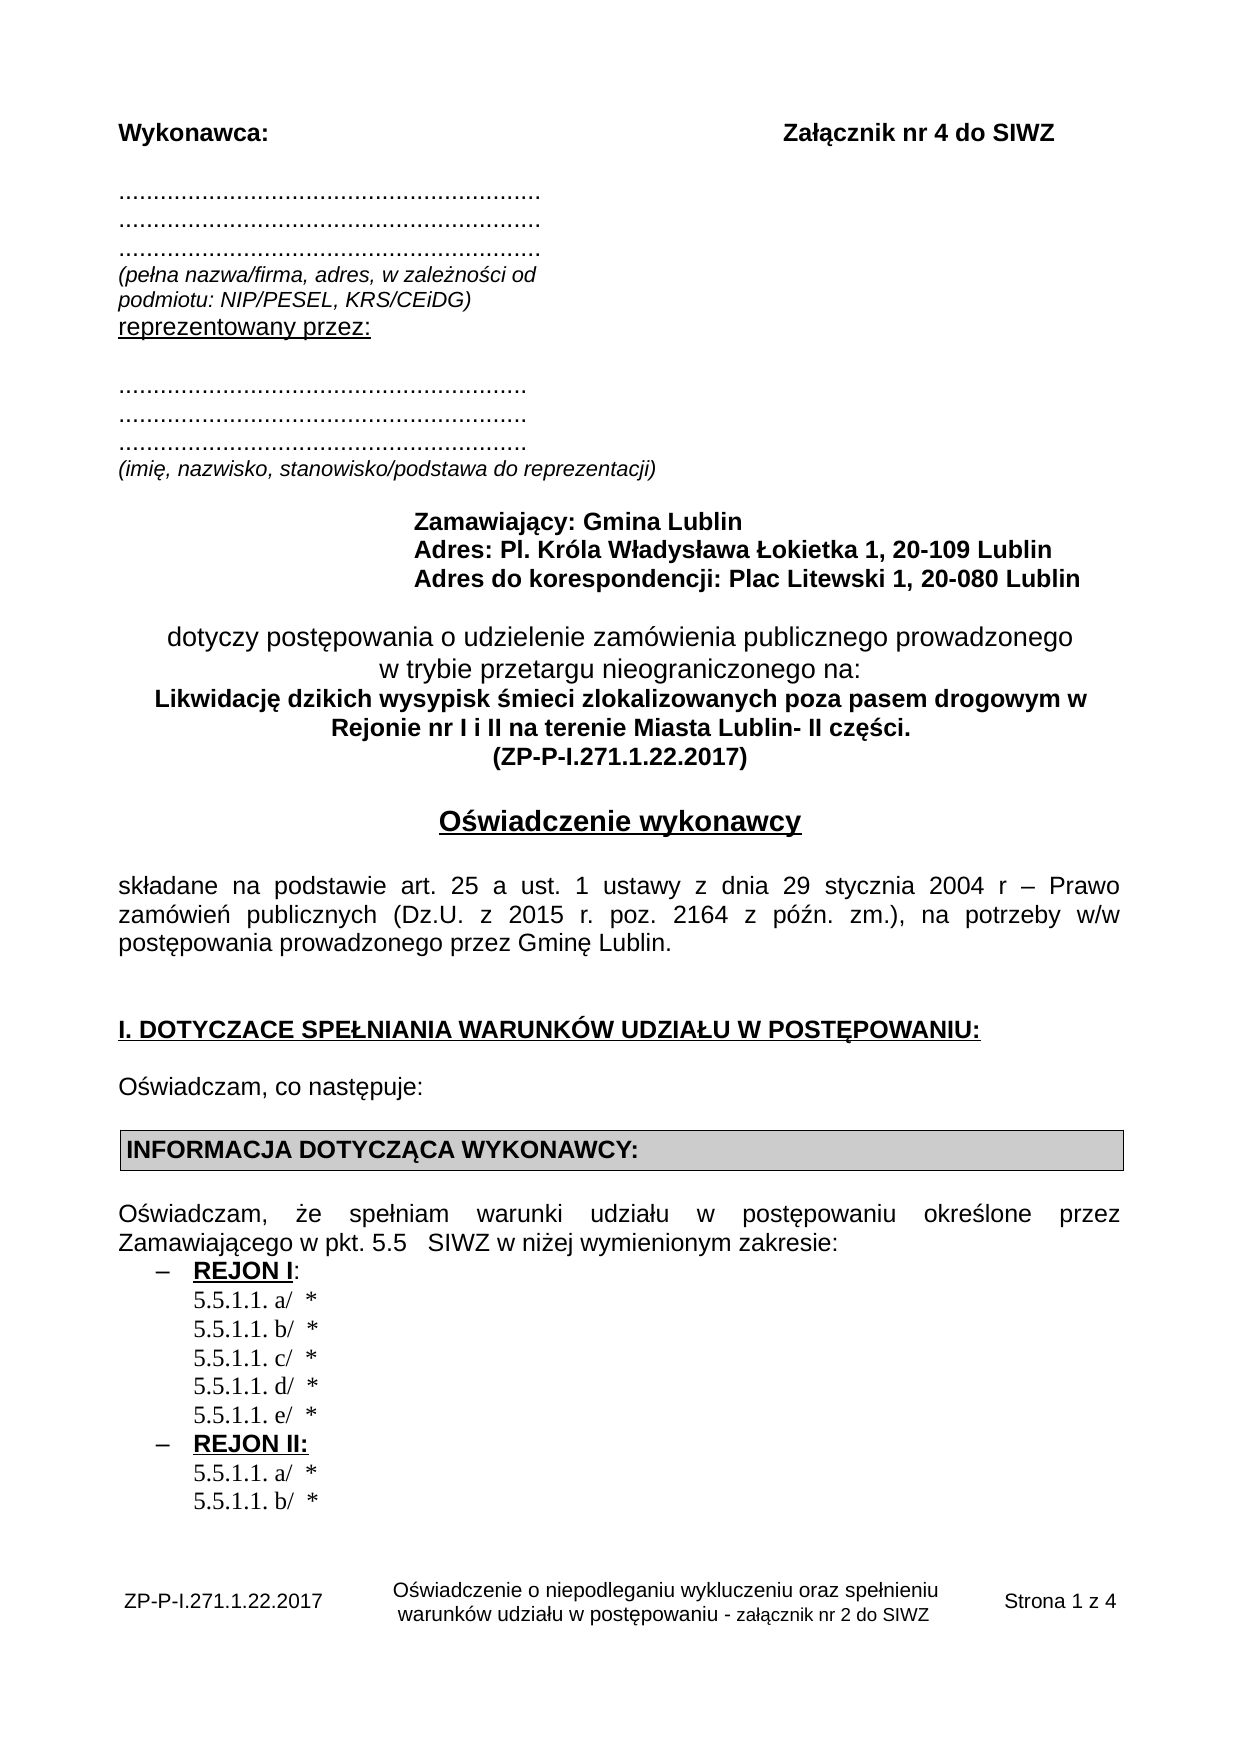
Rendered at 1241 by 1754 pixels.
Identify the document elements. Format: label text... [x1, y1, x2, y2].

text Wykonawca: Załącznik nr 4 do SIWZ [118, 118, 1122, 147]
text ............................................................. [118, 204, 1122, 233]
text Adres: Pl. Króla Władysława Łokietka 1, 20-109 Lublin [118, 535, 1122, 564]
text Oświadczenie wykonawcy [118, 804, 1122, 837]
text ............................................................. [118, 233, 1122, 262]
text ........................................................... [118, 398, 1122, 427]
table_header INFORMACJA DOTYCZĄCA WYKONAWCY: [121, 1131, 1123, 1170]
list 5.5.1.1. a/ * [156, 1458, 1122, 1486]
list 5.5.1.1. e/ * [156, 1400, 1122, 1429]
text (imię, nazwisko, stanowisko/podstawa do reprezentacji) [118, 456, 1122, 481]
list 5.5.1.1. b/ * [156, 1486, 1122, 1515]
list REJON II: [156, 1429, 1122, 1458]
text ............................................................. [118, 176, 1122, 204]
text ........................................................... [118, 370, 1122, 398]
list 5.5.1.1. d/ * [156, 1371, 1122, 1400]
list 5.5.1.1. a/ * [156, 1285, 1122, 1314]
list 5.5.1.1. b/ * [156, 1314, 1122, 1343]
text ........................................................... [118, 427, 1122, 456]
text Oświadczam, że spełniam warunki udziału w postępowaniu określone przez Zamawiającego w pkt. 5.5 SIWZ w niżej wymienionym zakresie: [118, 1199, 1122, 1256]
text (pełna nazwa/firma, adres, w zależności od [118, 262, 1122, 287]
text Oświadczam, co następuje: [118, 1072, 1122, 1101]
text I. DOTYCZACE SPEŁNIANIA WARUNKÓW UDZIAŁU W POSTĘPOWANIU: [118, 1014, 1122, 1043]
text reprezentowany przez: [118, 312, 1122, 341]
text (ZP-P-I.271.1.22.2017) [118, 741, 1122, 770]
text składane na podstawie art. 25 a ust. 1 ustawy z dnia 29 stycznia 2004 r – Prawo zamówień publicznych (Dz.U. z 2015 r. poz. 2164 z późn. zm.), na potrzeby w/w postępowania prowadzonego przez Gminę Lublin. [118, 871, 1122, 957]
list 5.5.1.1. c/ * [156, 1343, 1122, 1371]
text podmiotu: NIP/PESEL, KRS/CEiDG) [118, 287, 1122, 312]
text dotyczy postępowania o udzielenie zamówienia publicznego prowadzonego w trybie przetargu nieograniczonego na: [118, 621, 1122, 684]
text Zamawiający: Gmina Lublin [118, 506, 1122, 535]
text Likwidację dzikich wysypisk śmieci zlokalizowanych poza pasem drogowym w Rejonie nr I i II na terenie Miasta Lublin- II części. [120, 684, 1122, 741]
list REJON I: [156, 1256, 1122, 1285]
text Adres do korespondencji: Plac Litewski 1, 20-080 Lublin [118, 564, 1122, 593]
